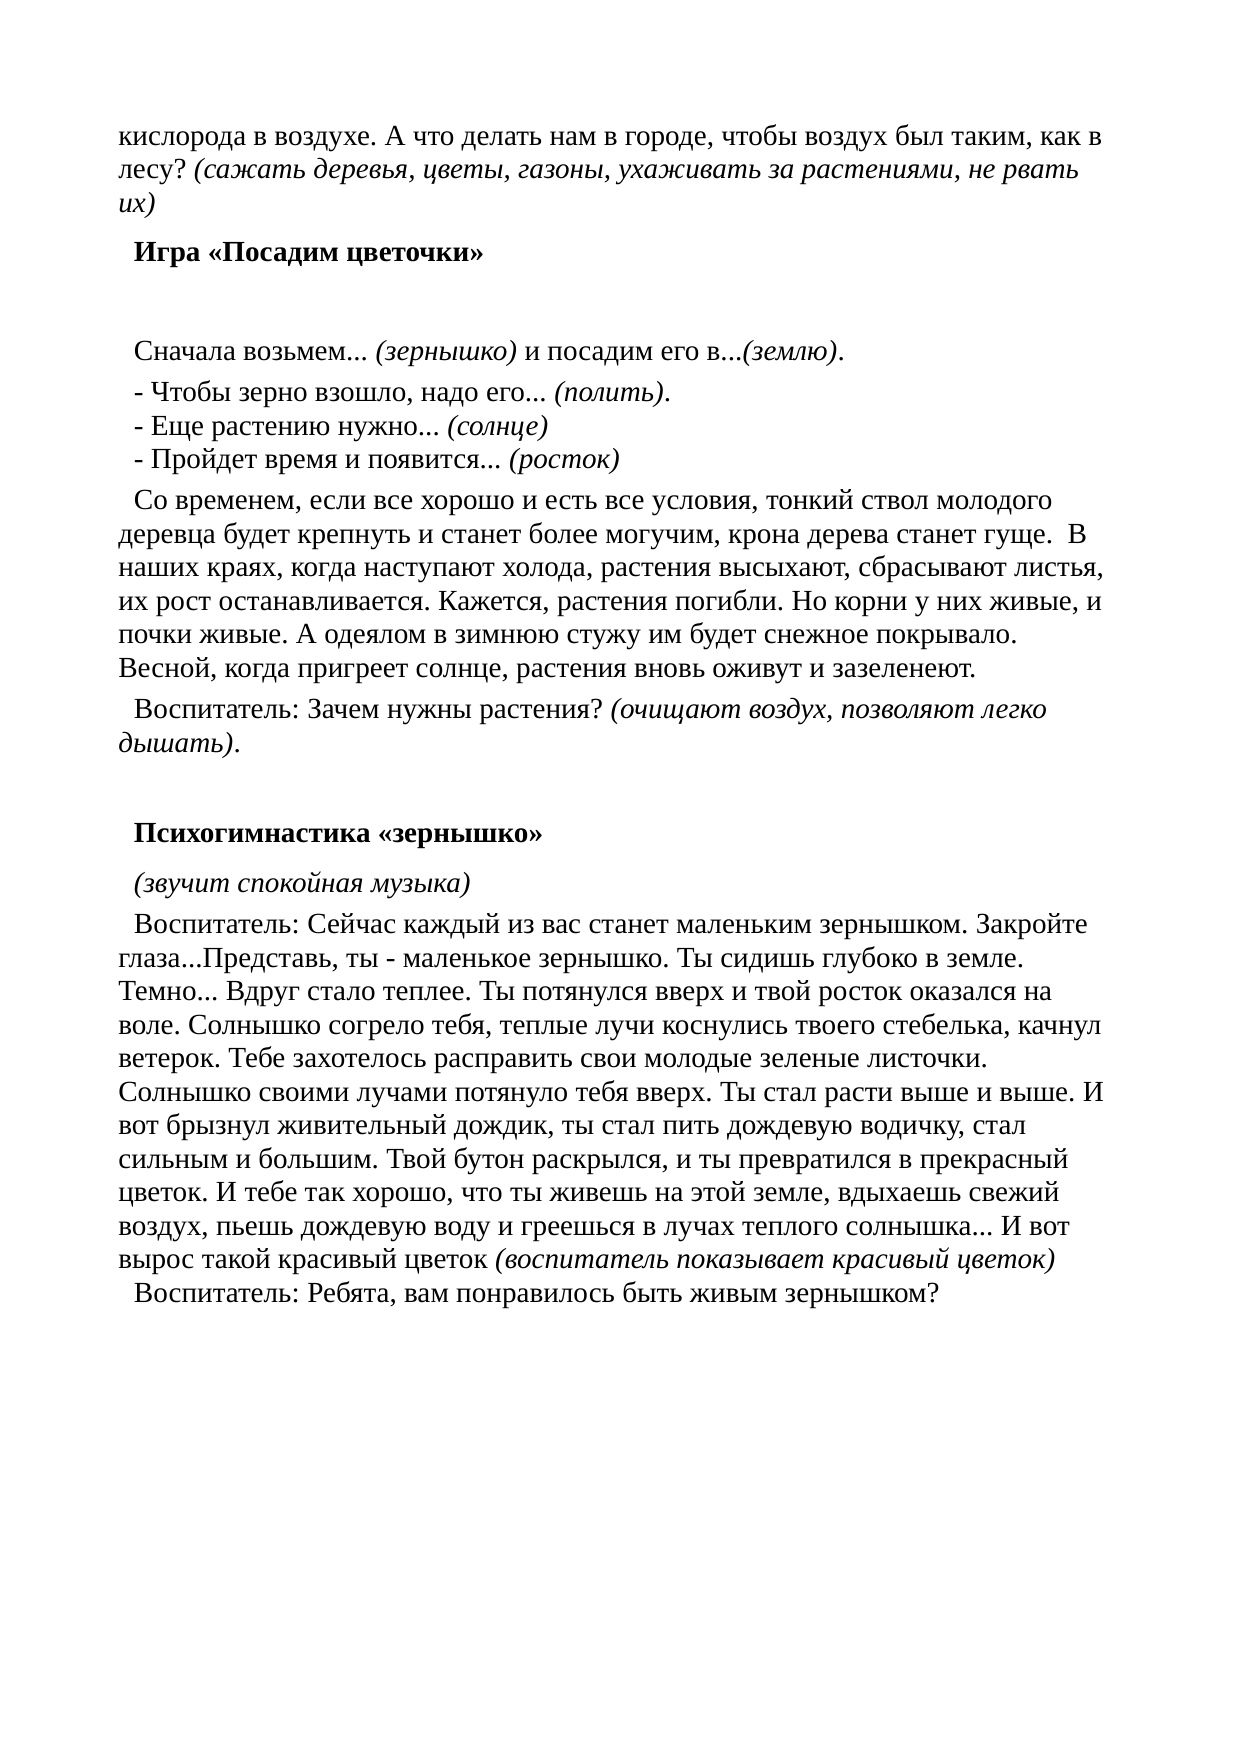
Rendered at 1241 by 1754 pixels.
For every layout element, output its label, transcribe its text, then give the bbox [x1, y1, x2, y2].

text кислорода в воздухе. А что делать нам в городе, чтобы воздух был таким, как в лесу? (сажать деревья, цветы, газоны, ухаживать за растениями, не рвать их) [118, 118, 1122, 219]
text Игра «Посадим цветочки» [118, 234, 1122, 268]
text Воспитатель: Сейчас каждый из вас станет маленьким зернышком. Закройте глаза...Представь, ты - маленькое зернышко. Ты сидишь глубоко в земле. Темно... Вдруг стало теплее. Ты потянулся вверх и твой росток оказался на воле. Солнышко согрело тебя, теплые лучи коснулись твоего стебелька, качнул ветерок. Тебе захотелось расправить свои молодые зеленые листочки. Солнышко своими лучами потянуло тебя вверх. Ты стал расти выше и выше. И вот брызнул живительный дождик, ты стал пить дождевую водичку, стал сильным и большим. Твой бутон раскрылся, и ты превратился в прекрасный цветок. И тебе так хорошо, что ты живешь на этой земле, вдыхаешь свежий воздух, пьешь дождевую воду и греешься в лучах теплого солнышка... И вот вырос такой красивый цветок (воспитатель показывает красивый цветок) [118, 906, 1122, 1275]
text Сначала возьмем... (зернышко) и посадим его в...(землю). [118, 333, 1122, 366]
text Воспитатель: Зачем нужны растения? (очищают воздух, позволяют легко дышать). [118, 692, 1122, 759]
text - Пройдет время и появится... (росток) [118, 441, 1122, 475]
text (звучит спокойная музыка) [118, 865, 1122, 898]
text Со временем, если все хорошо и есть все условия, тонкий ствол молодого деревца будет крепнуть и станет более могучим, крона дерева станет гуще. В наших краях, когда наступают холода, растения высыхают, сбрасывают листья, их рост останавливается. Кажется, растения погибли. Но корни у них живые, и почки живые. А одеялом в зимнюю стужу им будет снежное покрывало. Весной, когда пригреет солнце, растения вновь оживут и зазеленеют. [118, 482, 1122, 684]
text - Чтобы зерно взошло, надо его... (полить). [118, 374, 1122, 408]
text - Еще растению нужно... (солнце) [118, 408, 1122, 441]
text Воспитатель: Ребята, вам понравилось быть живым зернышком? [118, 1275, 1122, 1309]
text Психогимнастика «зернышко» [118, 816, 1122, 849]
